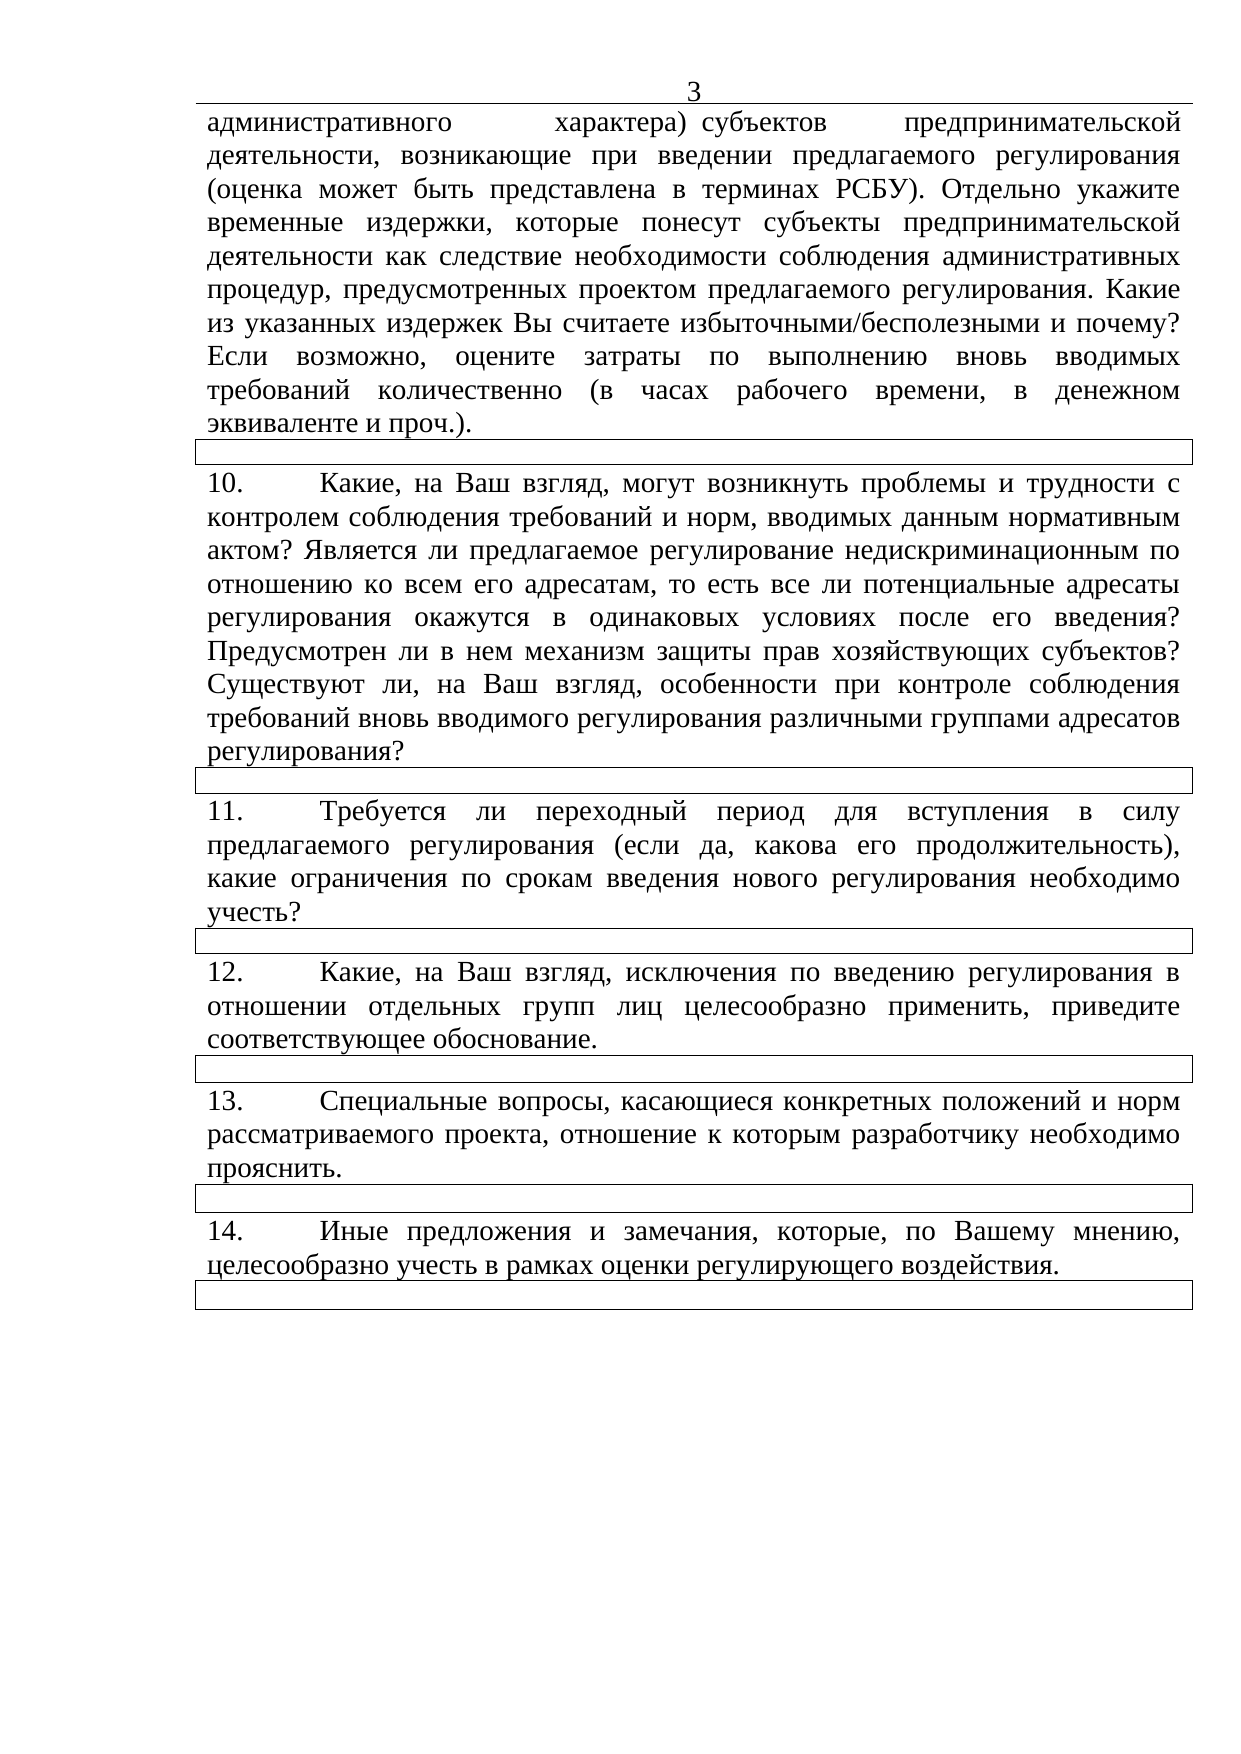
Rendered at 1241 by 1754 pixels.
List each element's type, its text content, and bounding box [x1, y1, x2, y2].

table_cell Иные предложения и замечания, которые, по Вашему мнению, целесообразно учесть в рамках оценки регулирующего воздействия. [196, 1213, 1192, 1280]
table_cell [196, 1281, 1192, 1309]
table_cell Специальные вопросы, касающиеся конкретных положений и норм рассматриваемого проекта, отношение к которым разработчику необходимо прояснить. [196, 1083, 1192, 1183]
table_cell [196, 1056, 1192, 1082]
table_cell [196, 440, 1192, 464]
table_cell [196, 929, 1192, 953]
table_cell [196, 1185, 1192, 1212]
table_cell Какие, на Ваш взгляд, исключения по введению регулирования в отношении отдельных групп лиц целесообразно применить, приведите соответствующее обоснование. [196, 954, 1192, 1055]
table_cell административного характера) субъектов предпринимательской деятельности, возникающие при введении предлагаемого регулирования (оценка может быть представлена в терминах РСБУ). Отдельно укажите временные издержки, которые понесут субъекты предпринимательской деятельности как следствие необходимости соблюдения административных процедур, предусмотренных проектом предлагаемого регулирования. Какие из указанных издержек Вы считаете избыточными/бесполезными и почему? Если возможно, оцените затраты по выполнению вновь вводимых требований количественно (в часах рабочего времени, в денежном эквиваленте и проч.). [196, 104, 1192, 439]
table_cell Какие, на Ваш взгляд, могут возникнуть проблемы и трудности с контролем соблюдения требований и норм, вводимых данным нормативным актом? Является ли предлагаемое регулирование недискриминационным по отношению ко всем его адресатам, то есть все ли потенциальные адресаты регулирования окажутся в одинаковых условиях после его введения? Предусмотрен ли в нем механизм защиты прав хозяйствующих субъектов? Существуют ли, на Ваш взгляд, особенности при контроле соблюдения требований вновь вводимого регулирования различными группами адресатов регулирования? [196, 465, 1192, 767]
table_cell Требуется ли переходный период для вступления в силу предлагаемого регулирования (если да, какова его продолжительность), какие ограничения по срокам введения нового регулирования необходимо учесть? [196, 794, 1192, 928]
table_cell [196, 768, 1192, 792]
